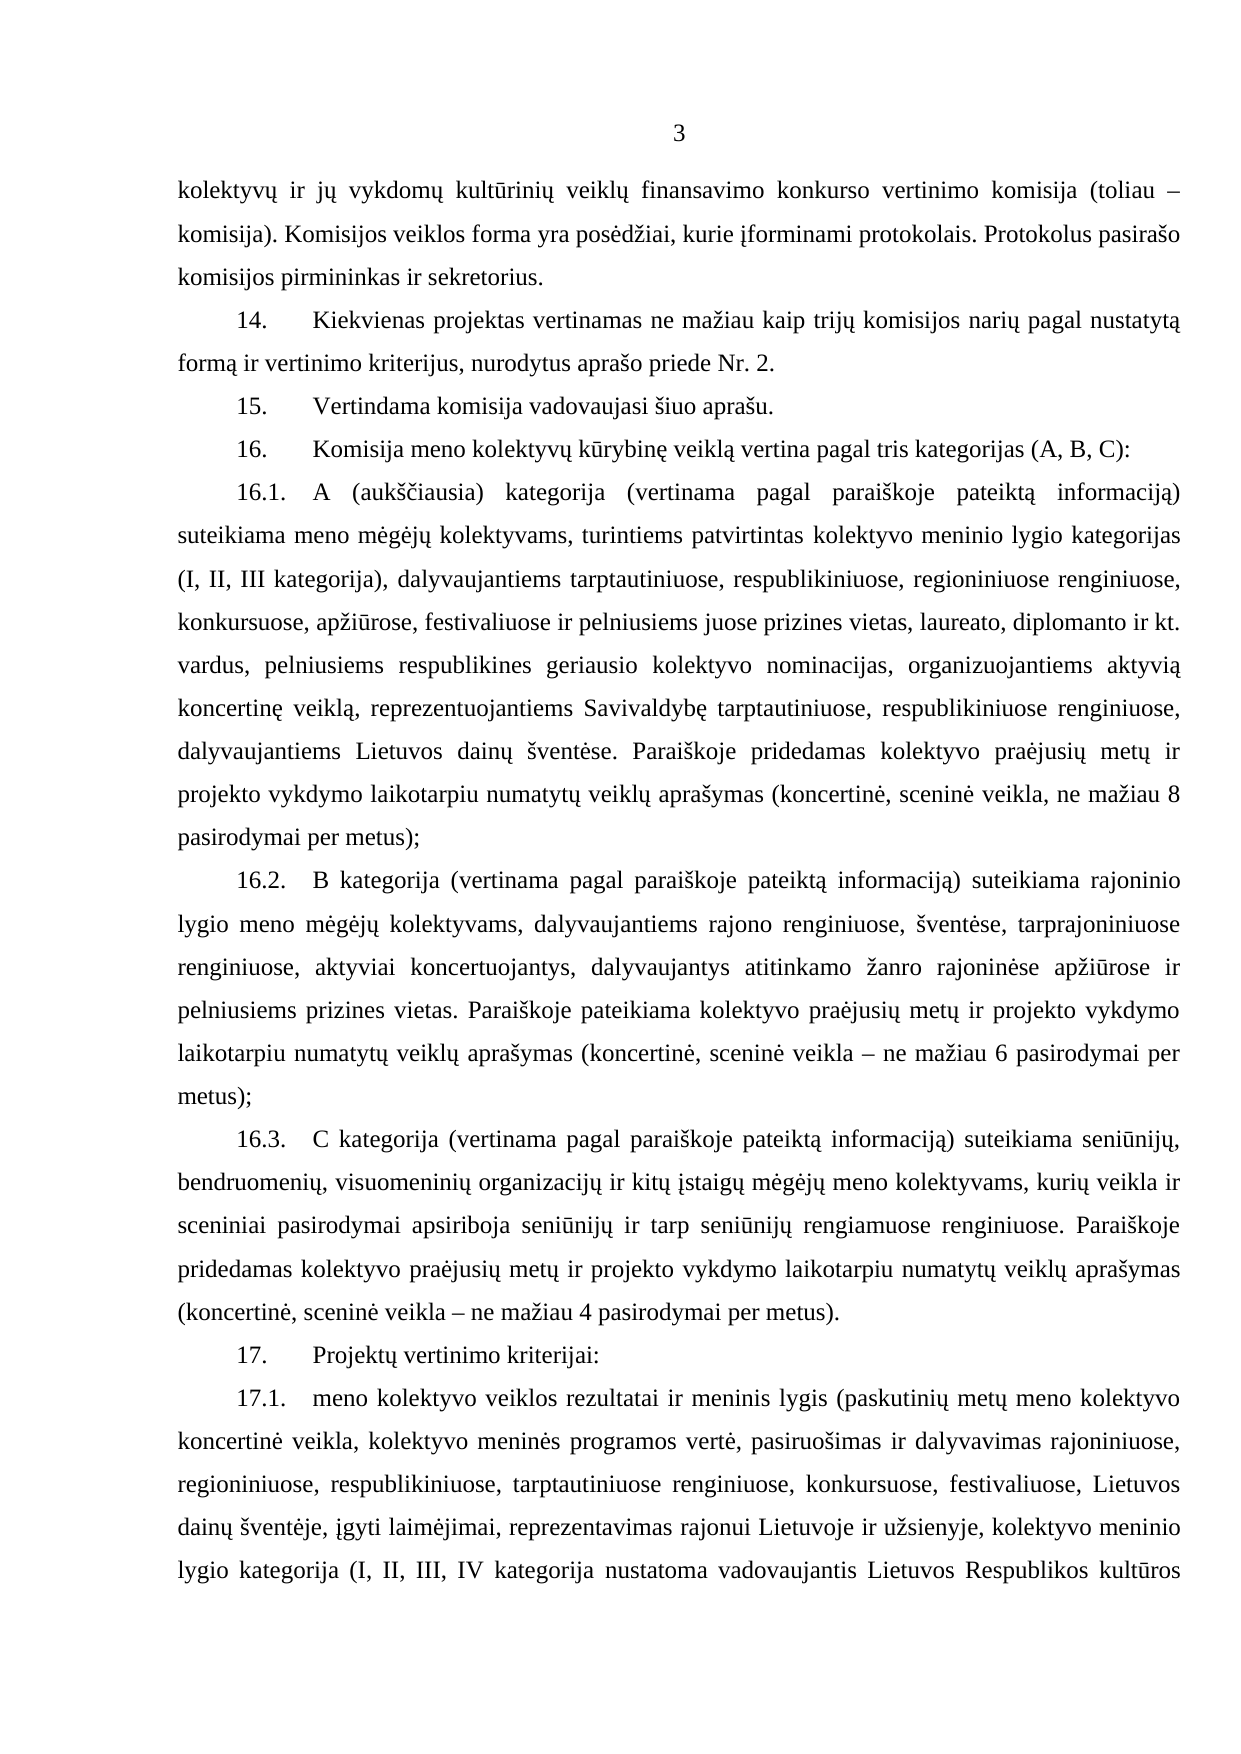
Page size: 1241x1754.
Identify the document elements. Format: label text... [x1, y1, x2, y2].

text 16. Komisija meno kolektyvų kūrybinę veiklą vertina pagal tris kategorijas (A, B, C): [177, 434, 1181, 463]
text 17. Projektų vertinimo kriterijai: [177, 1340, 1181, 1369]
text 16.2. B kategorija (vertinama pagal paraiškoje pateiktą informaciją) suteikiama rajoninio lygio meno mėgėjų kolektyvams, dalyvaujantiems rajono renginiuose, šventėse, tarprajoniniuose renginiuose, aktyviai koncertuojantys, dalyvaujantys atitinkamo žanro rajoninėse apžiūrose ir pelniusiems prizines vietas. Paraiškoje pateikiama kolektyvo praėjusių metų ir projekto vykdymo laikotarpiu numatytų veiklų aprašymas (koncertinė, sceninė veikla – ne mažiau 6 pasirodymai per metus); [177, 866, 1181, 1110]
text 15. Vertindama komisija vadovaujasi šiuo aprašu. [177, 391, 1181, 420]
text 17.1. meno kolektyvo veiklos rezultatai ir meninis lygis (paskutinių metų meno kolektyvo koncertinė veikla, kolektyvo meninės programos vertė, pasiruošimas ir dalyvavimas rajoniniuose, regioniniuose, respublikiniuose, tarptautiniuose renginiuose, konkursuose, festivaliuose, Lietuvos dainų šventėje, įgyti laimėjimai, reprezentavimas rajonui Lietuvoje ir užsienyje, kolektyvo meninio lygio kategorija (I, II, III, IV kategorija nustatoma vadovaujantis Lietuvos Respublikos kultūros [177, 1383, 1181, 1584]
text kolektyvų ir jų vykdomų kultūrinių veiklų finansavimo konkurso vertinimo komisija (toliau – komisija). Komisijos veiklos forma yra posėdžiai, kurie įforminami protokolais. Protokolus pasirašo komisijos pirmininkas ir sekretorius. [177, 176, 1181, 291]
text 16.1. A (aukščiausia) kategorija (vertinama pagal paraiškoje pateiktą informaciją) suteikiama meno mėgėjų kolektyvams, turintiems patvirtintas kolektyvo meninio lygio kategorijas (I, II, III kategorija), dalyvaujantiems tarptautiniuose, respublikiniuose, regioniniuose renginiuose, konkursuose, apžiūrose, festivaliuose ir pelniusiems juose prizines vietas, laureato, diplomanto ir kt. vardus, pelniusiems respublikines geriausio kolektyvo nominacijas, organizuojantiems aktyvią koncertinę veiklą, reprezentuojantiems Savivaldybę tarptautiniuose, respublikiniuose renginiuose, dalyvaujantiems Lietuvos dainų šventėse. Paraiškoje pridedamas kolektyvo praėjusių metų ir projekto vykdymo laikotarpiu numatytų veiklų aprašymas (koncertinė, sceninė veikla, ne mažiau 8 pasirodymai per metus); [177, 477, 1181, 851]
text 14. Kiekvienas projektas vertinamas ne mažiau kaip trijų komisijos narių pagal nustatytą formą ir vertinimo kriterijus, nurodytus aprašo priede Nr. 2. [177, 305, 1181, 377]
text 16.3. C kategorija (vertinama pagal paraiškoje pateiktą informaciją) suteikiama seniūnijų, bendruomenių, visuomeninių organizacijų ir kitų įstaigų mėgėjų meno kolektyvams, kurių veikla ir sceniniai pasirodymai apsiriboja seniūnijų ir tarp seniūnijų rengiamuose renginiuose. Paraiškoje pridedamas kolektyvo praėjusių metų ir projekto vykdymo laikotarpiu numatytų veiklų aprašymas (koncertinė, sceninė veikla – ne mažiau 4 pasirodymai per metus). [177, 1124, 1181, 1326]
